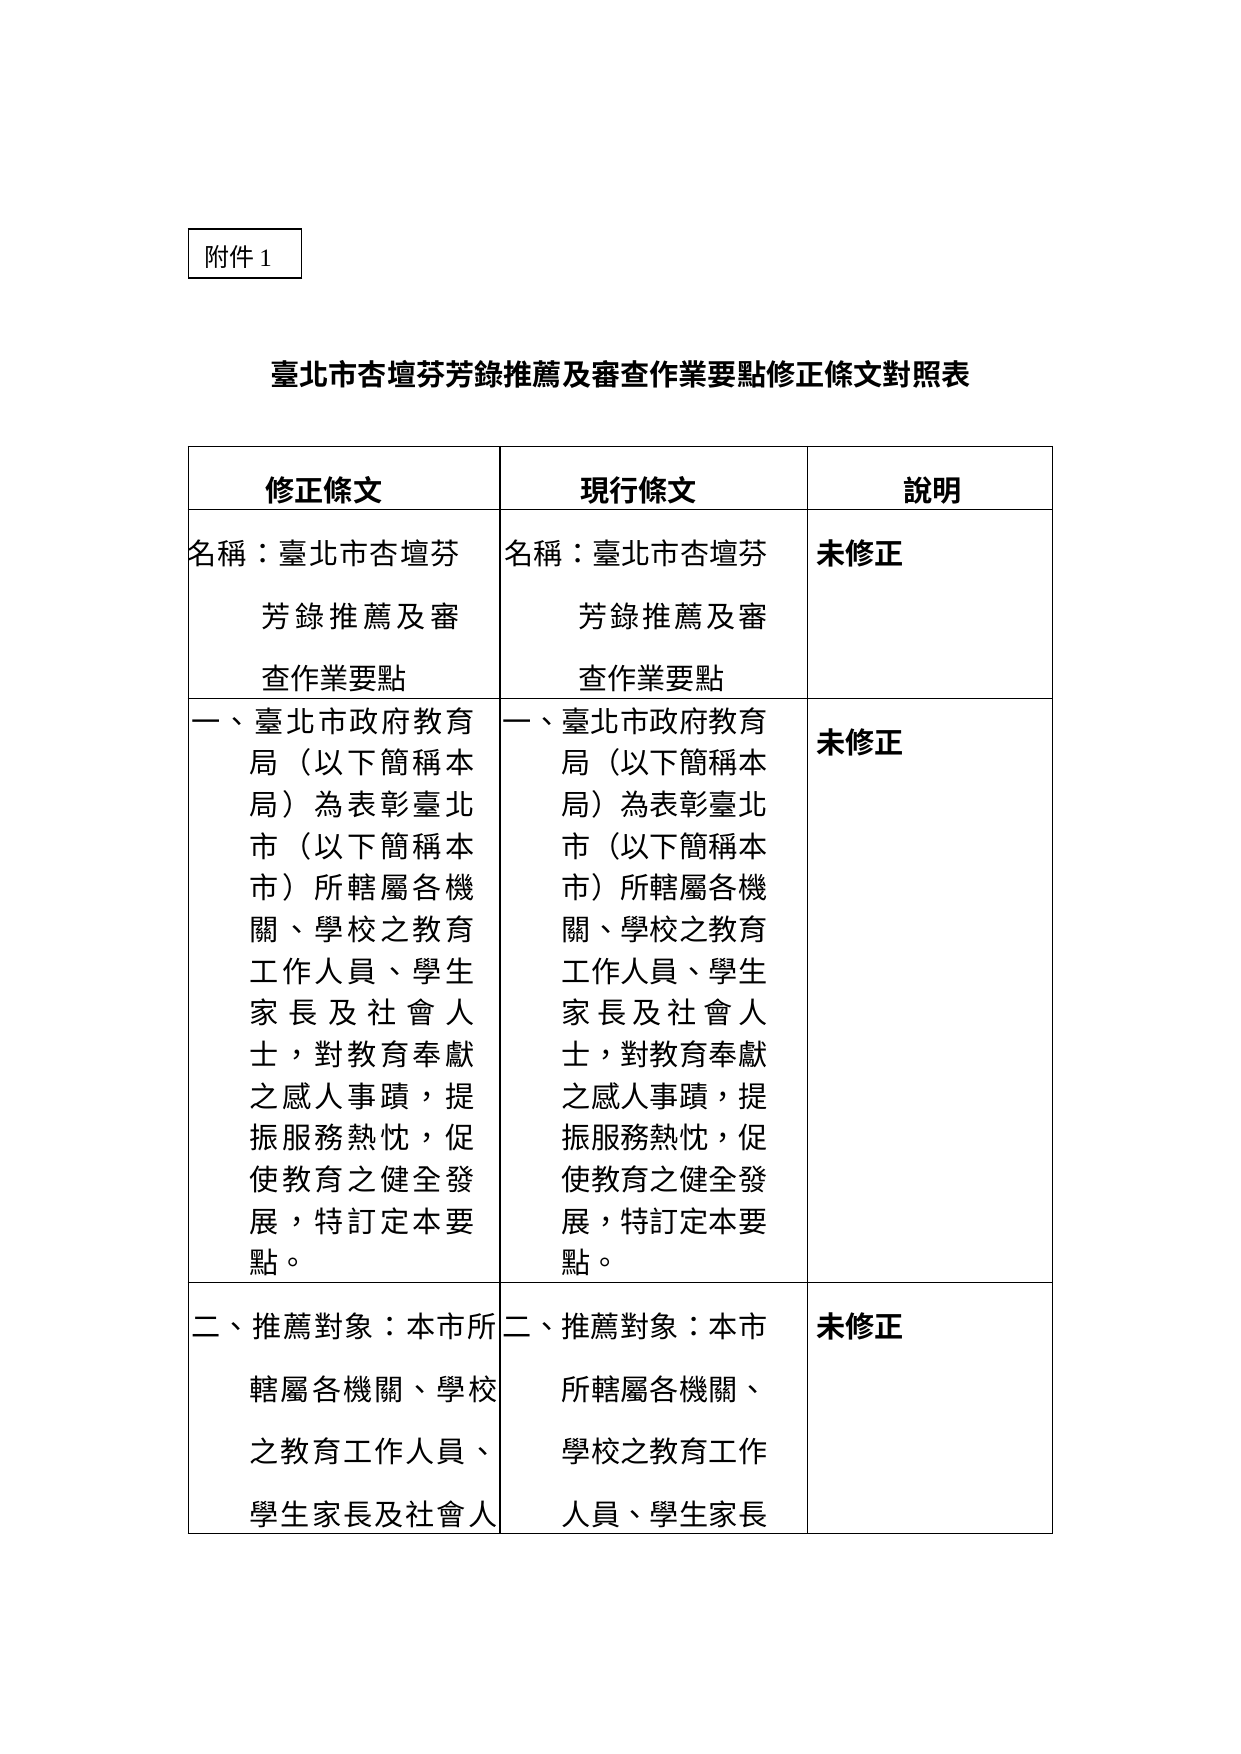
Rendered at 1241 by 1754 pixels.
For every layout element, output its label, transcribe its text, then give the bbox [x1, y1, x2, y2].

table_cell 二、推薦對象：本市所轄屬各機關、學校之教育工作人員、學生家長 [501, 1283, 807, 1533]
table_cell 未修正 [808, 510, 1052, 698]
text 臺北市杏壇芬芳錄推薦及審查作業要點修正條文對照表 [187, 331, 1053, 394]
table_cell 未修正 [808, 699, 1052, 1282]
text 附件1 [204, 237, 286, 269]
table_cell 名稱：臺北市杏壇芬芳錄推薦及審查作業要點 [501, 510, 807, 698]
table_cell 一、臺北市政府教育局（以下簡稱本局）為表彰臺北市（以下簡稱本市）所轄屬各機關、學校之教育工作人員、學生家長及社會人士，對教育奉獻之感人事蹟，提振服務熱忱，促使教育之健全發展，特訂定本要點。 [501, 699, 807, 1282]
table_header 說明 [808, 447, 1052, 509]
table_header 修正條文 [189, 447, 499, 509]
table_header 現行條文 [501, 447, 807, 509]
table_cell 二、推薦對象：本市所轄屬各機關、學校之教育工作人員、學生家長及社會人 [189, 1283, 499, 1533]
table_cell 未修正 [808, 1283, 1052, 1533]
table_cell 一、臺北市政府教育局（以下簡稱本局）為表彰臺北市（以下簡稱本市）所轄屬各機關、學校之教育工作人員、學生家長及社會人士，對教育奉獻之感人事蹟，提振服務熱忱，促使教育之健全發展，特訂定本要點。 [189, 699, 499, 1282]
table_cell 名稱：臺北市杏壇芬芳錄推薦及審查作業要點 [189, 510, 499, 698]
